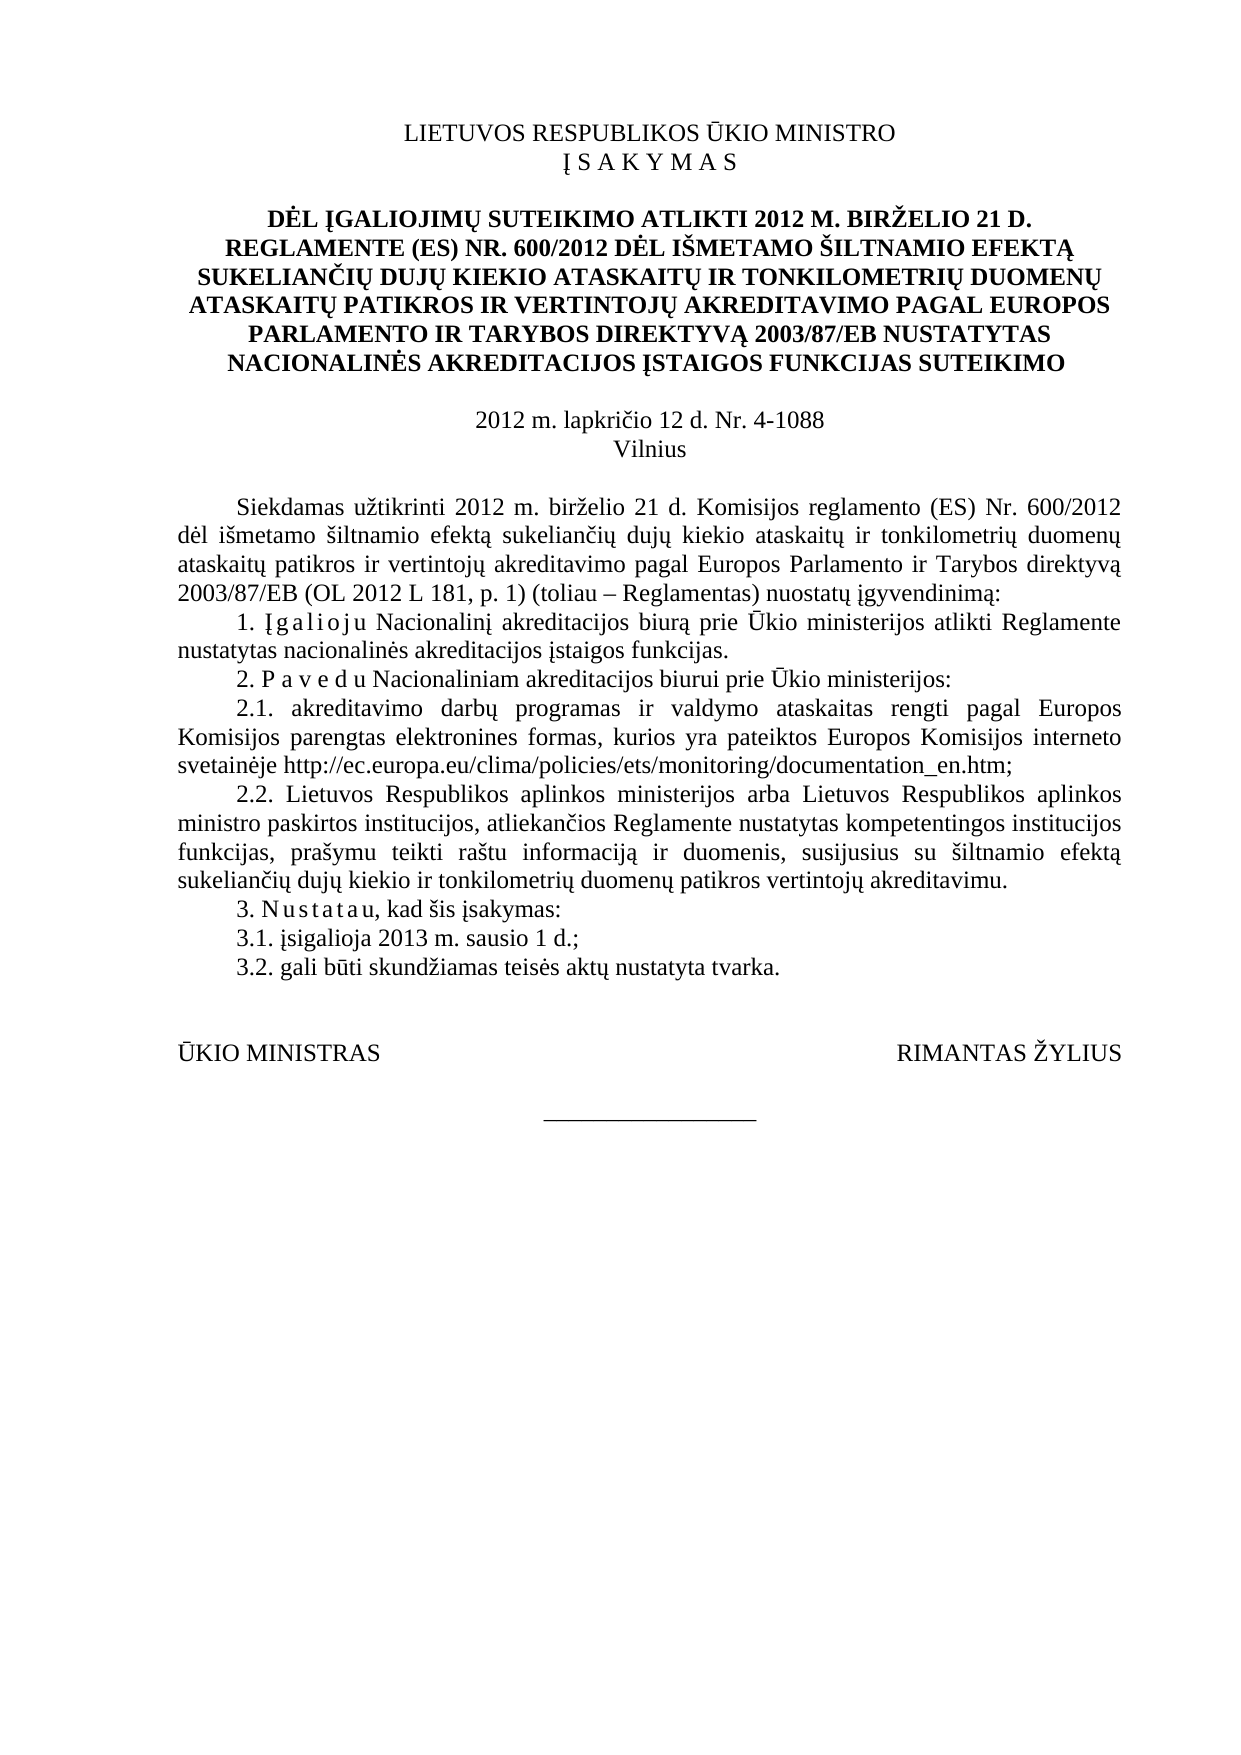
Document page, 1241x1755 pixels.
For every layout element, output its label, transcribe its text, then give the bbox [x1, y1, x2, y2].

text 2012 m. lapkričio 12 d. Nr. 4-1088 [177, 406, 1122, 434]
text 2. P a v e d u Nacionaliniam akreditacijos biurui prie Ūkio ministerijos: [177, 664, 1122, 693]
text DĖL ĮGALIOJIMŲ SUTEIKIMO ATLIKTI 2012 M. BIRŽELIO 21 D. REGLAMENTE (ES) Nr. 600/2012 DĖL IŠMETAMO ŠILTNAMIO EFEKTĄ SUKELIANČIŲ DUJŲ KIEKIO ATASKAITŲ IR TONKILOMETRIŲ DUOMENŲ ATASKAITŲ PATIKROS IR VERTINTOJŲ AKREDITAVIMO PAGAL EUROPOS PARLAMENTO IR TARYBOS DIREKTYVĄ 2003/87/EB NUSTATYTAS NACIONALINĖS AKREDITACIJOS ĮSTAIGOS FUNKCIJAS SUTEIKIMO [177, 204, 1122, 377]
text Vilnius [177, 434, 1122, 463]
text 1. Įgalioju Nacionalinį akreditacijos biurą prie Ūkio ministerijos atlikti Reglamente nustatytas nacionalinės akreditacijos įstaigos funkcijas. [177, 607, 1122, 664]
text Ūkio ministras Rimantas Žylius [177, 1038, 1122, 1067]
text Siekdamas užtikrinti 2012 m. birželio 21 d. Komisijos reglamento (ES) Nr. 600/2012 dėl išmetamo šiltnamio efektą sukeliančių dujų kiekio ataskaitų ir tonkilometrių duomenų ataskaitų patikros ir vertintojų akreditavimo pagal Europos Parlamento ir Tarybos direktyvą 2003/87/EB (OL 2012 L 181, p. 1) (toliau – Reglamentas) nuostatų įgyvendinimą: [177, 492, 1122, 607]
text LIETUVOS RESPUBLIKOS ŪKIO MINISTRO [177, 118, 1122, 147]
text _________________ [177, 1096, 1122, 1124]
text į s a k y m a s [177, 147, 1122, 176]
text 2.2. Lietuvos Respublikos aplinkos ministerijos arba Lietuvos Respublikos aplinkos ministro paskirtos institucijos, atliekančios Reglamente nustatytas kompetentingos institucijos funkcijas, prašymu teikti raštu informaciją ir duomenis, susijusius su šiltnamio efektą sukeliančių dujų kiekio ir tonkilometrių duomenų patikros vertintojų akreditavimu. [177, 779, 1122, 894]
text 3. Nustatau, kad šis įsakymas: [177, 894, 1122, 923]
text 3.2. gali būti skundžiamas teisės aktų nustatyta tvarka. [177, 952, 1122, 981]
text 3.1. įsigalioja 2013 m. sausio 1 d.; [177, 923, 1122, 952]
text 2.1. akreditavimo darbų programas ir valdymo ataskaitas rengti pagal Europos Komisijos parengtas elektronines formas, kurios yra pateiktos Europos Komisijos interneto svetainėje http://ec.europa.eu/clima/policies/ets/monitoring/documentation_en.htm; [177, 693, 1122, 779]
